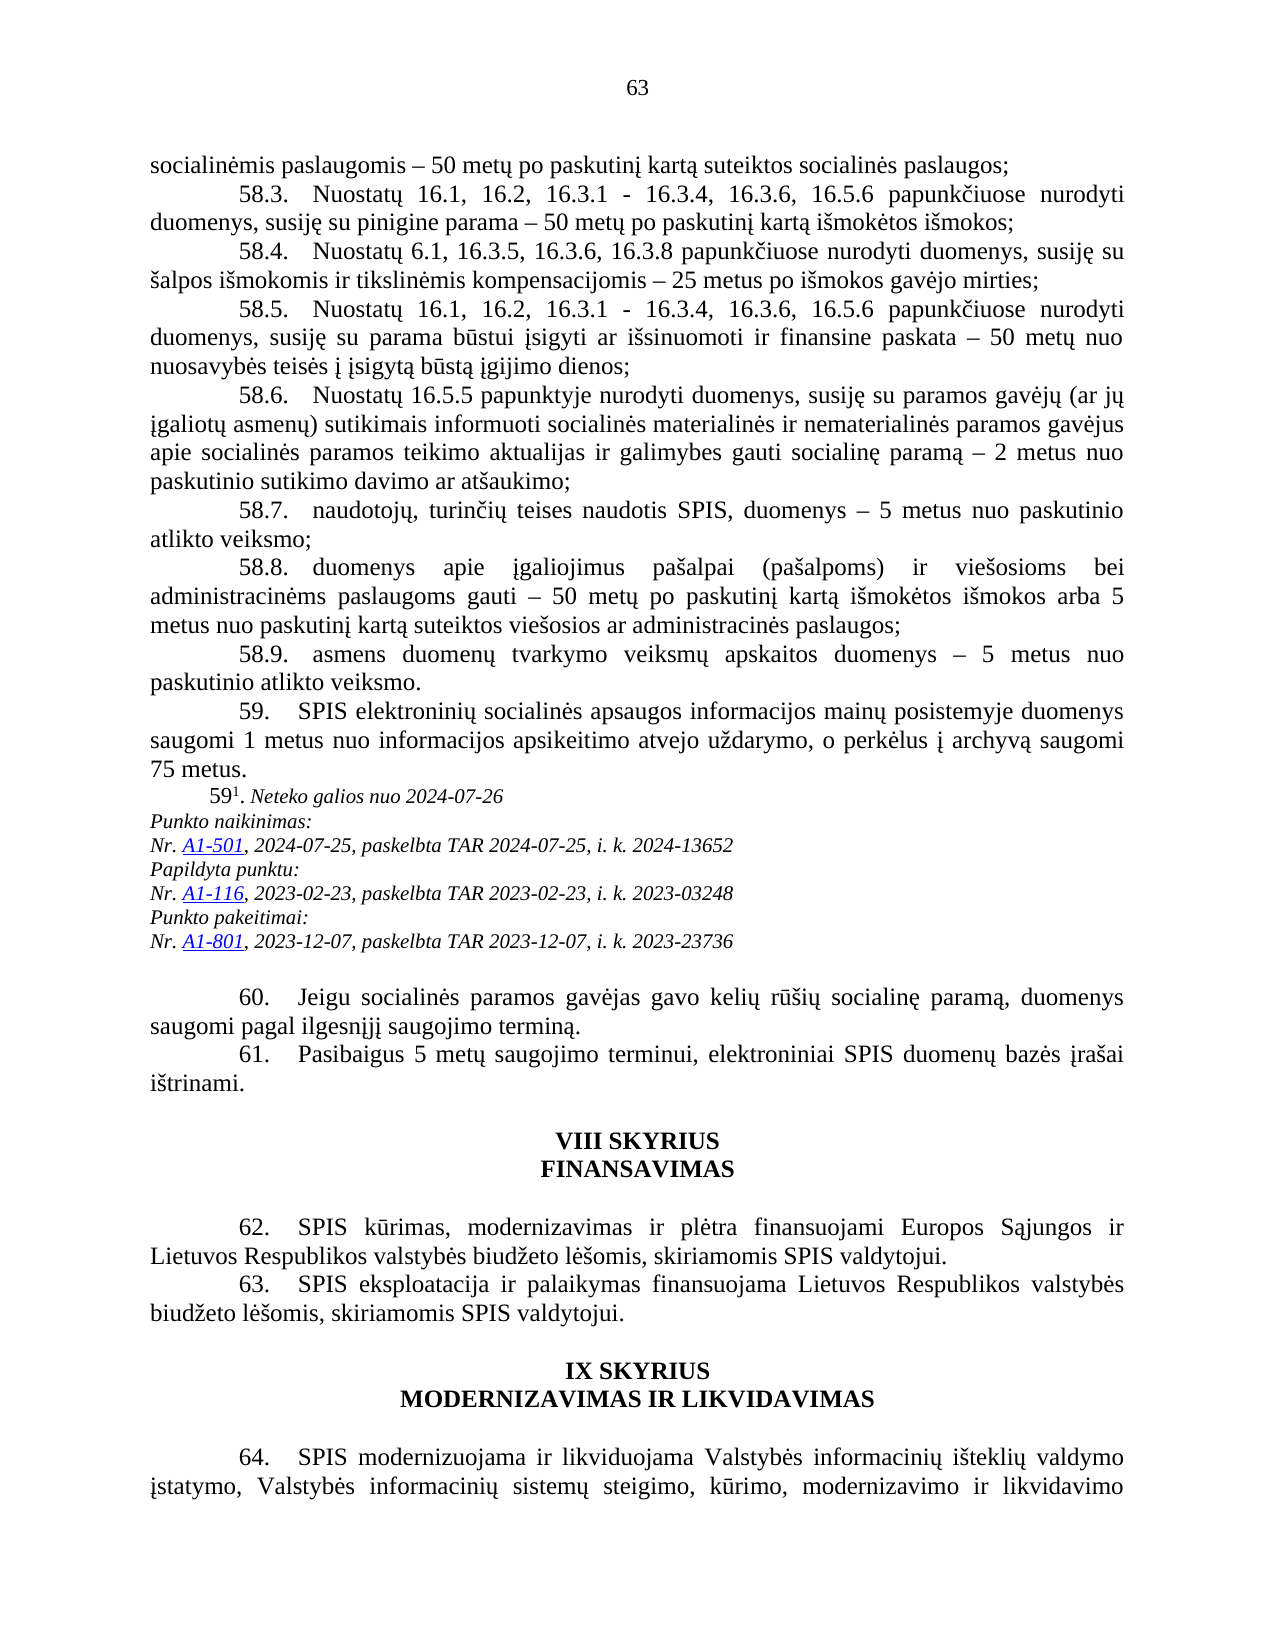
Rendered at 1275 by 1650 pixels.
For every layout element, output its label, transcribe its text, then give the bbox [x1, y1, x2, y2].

text VIII SKYRIUS [150, 1126, 1125, 1154]
text 59. SPIS elektroninių socialinės apsaugos informacijos mainų posistemyje duomenys saugomi 1 metus nuo informacijos apsikeitimo atvejo uždarymo, o perkėlus į archyvą saugomi 75 metus. [150, 696, 1125, 782]
text 591. Neteko galios nuo 2024-07-26 [150, 782, 1125, 809]
text 60. Jeigu socialinės paramos gavėjas gavo kelių rūšių socialinę paramą, duomenys saugomi pagal ilgesnįjį saugojimo terminą. [150, 982, 1125, 1039]
text 58.6. Nuostatų 16.5.5 papunktyje nurodyti duomenys, susiję su paramos gavėjų (ar jų įgaliotų asmenų) sutikimais informuoti socialinės materialinės ir nematerialinės paramos gavėjus apie socialinės paramos teikimo aktualijas ir galimybes gauti socialinę paramą ‒ 2 metus nuo paskutinio sutikimo davimo ar atšaukimo; [150, 380, 1125, 495]
text MODERNIZAVIMAS IR LIKVIDAVIMAS [150, 1384, 1125, 1413]
text 58.7. naudotojų, turinčių teises naudotis SPIS, duomenys ‒ 5 metus nuo paskutinio atlikto veiksmo; [150, 495, 1125, 552]
text Nr. A1-116, 2023-02-23, paskelbta TAR 2023-02-23, i. k. 2023-03248 [150, 881, 1125, 905]
text socialinėmis paslaugomis – 50 metų po paskutinį kartą suteiktos socialinės paslaugos; [150, 150, 1125, 179]
text 61. Pasibaigus 5 metų saugojimo terminui, elektroniniai SPIS duomenų bazės įrašai ištrinami. [150, 1039, 1125, 1097]
text 62. SPIS kūrimas, modernizavimas ir plėtra finansuojami Europos Sąjungos ir Lietuvos Respublikos valstybės biudžeto lėšomis, skiriamomis SPIS valdytojui. [150, 1212, 1125, 1269]
text 58.3. Nuostatų 16.1, 16.2, 16.3.1 - 16.3.4, 16.3.6, 16.5.6 papunkčiuose nurodyti duomenys, susiję su pinigine parama – 50 metų po paskutinį kartą išmokėtos išmokos; [150, 179, 1125, 236]
text 58.4. Nuostatų 6.1, 16.3.5, 16.3.6, 16.3.8 papunkčiuose nurodyti duomenys, susiję su šalpos išmokomis ir tikslinėmis kompensacijomis – 25 metus po išmokos gavėjo mirties; [150, 236, 1125, 294]
text Papildyta punktu: [150, 857, 1125, 881]
text Nr. A1-801, 2023-12-07, paskelbta TAR 2023-12-07, i. k. 2023-23736 [150, 929, 1125, 953]
text Nr. A1-501, 2024-07-25, paskelbta TAR 2024-07-25, i. k. 2024-13652 [150, 833, 1125, 857]
text 58.8. duomenys apie įgaliojimus pašalpai (pašalpoms) ir viešosioms bei administracinėms paslaugoms gauti ‒ 50 metų po paskutinį kartą išmokėtos išmokos arba 5 metus nuo paskutinį kartą suteiktos viešosios ar administracinės paslaugos; [150, 552, 1125, 639]
text 58.5. Nuostatų 16.1, 16.2, 16.3.1 - 16.3.4, 16.3.6, 16.5.6 papunkčiuose nurodyti duomenys, susiję su parama būstui įsigyti ar išsinuomoti ir finansine paskata – 50 metų nuo nuosavybės teisės į įsigytą būstą įgijimo dienos; [150, 294, 1125, 380]
text 58.9. asmens duomenų tvarkymo veiksmų apskaitos duomenys ‒ 5 metus nuo paskutinio atlikto veiksmo. [150, 639, 1125, 696]
text Punkto pakeitimai: [150, 905, 1125, 929]
text IX SKYRIUS [150, 1356, 1125, 1384]
text Punkto naikinimas: [150, 809, 1125, 833]
text 64. SPIS modernizuojama ir likviduojama Valstybės informacinių išteklių valdymo įstatymo, Valstybės informacinių sistemų steigimo, kūrimo, modernizavimo ir likvidavimo [150, 1442, 1125, 1499]
text 63. SPIS eksploatacija ir palaikymas finansuojama Lietuvos Respublikos valstybės biudžeto lėšomis, skiriamomis SPIS valdytojui. [150, 1269, 1125, 1327]
text FINANSAVIMAS [150, 1154, 1125, 1183]
